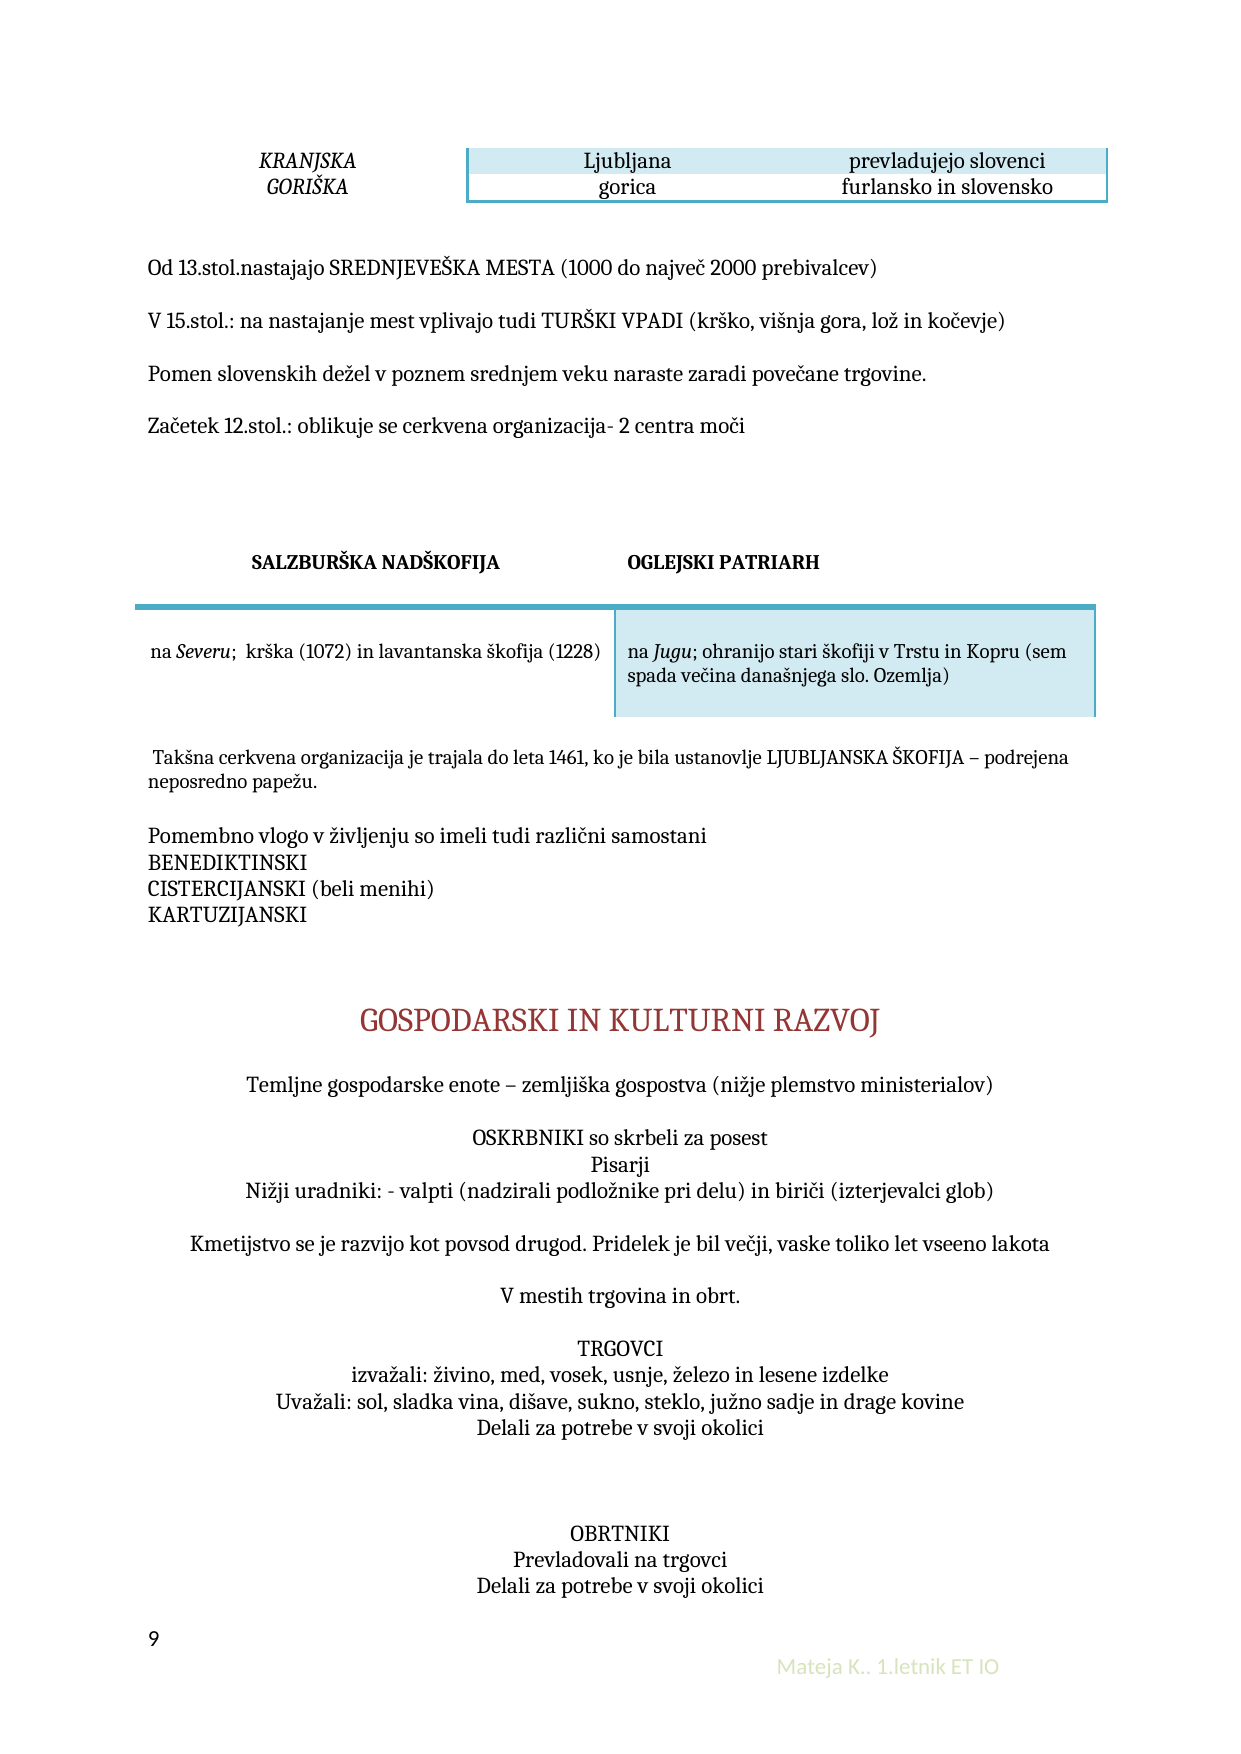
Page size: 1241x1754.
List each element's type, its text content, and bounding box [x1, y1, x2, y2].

table_cell GORIŠKA [148, 174, 466, 200]
text Kmetijstvo se je razvijo kot povsod drugod. Pridelek je bil večji, vaske toliko let vseeno lakota [148, 1230, 1093, 1257]
text KARTUZIJANSKI [148, 902, 1093, 928]
text izvažali: živino, med, vosek, usnje, železo in lesene izdelke [148, 1362, 1093, 1388]
subtitle GOSPODARSKI IN KULTURNI RAZVOJ [148, 1002, 1093, 1040]
text V 15.stol.: na nastajanje mest vplivajo tudi TURŠKI VPADI (krško, višnja gora, lož in kočevje) [148, 308, 1093, 334]
text Uvažali: sol, sladka vina, dišave, sukno, steklo, južno sadje in drage kovine [148, 1388, 1093, 1415]
text TRGOVCI [148, 1336, 1093, 1362]
text Delali za potrebe v svoji okolici [148, 1415, 1093, 1441]
text Začetek 12.stol.: oblikuje se cerkvena organizacija- 2 centra moči [148, 413, 1093, 439]
text Pomen slovenskih dežel v poznem srednjem veku naraste zaradi povečane trgovine. [148, 361, 1093, 387]
text BENEDIKTINSKI [148, 849, 1093, 876]
text Takšna cerkvena organizacija je trajala do leta 1461, ko je bila ustanovlje LJUBLJANSKA ŠKOFIJA – podrejena neposredno papežu. [148, 746, 1093, 794]
text Delali za potrebe v svoji okolici [148, 1573, 1093, 1599]
table_cell KRANJSKA [148, 148, 466, 174]
text OBRTNIKI [148, 1520, 1093, 1547]
table_cell prevladujejo slovenci [787, 148, 1106, 174]
text Prevladovali na trgovci [148, 1547, 1093, 1573]
table_header SALZBURŠKA NADŠKOFIJA [135, 522, 615, 604]
text Pisarji [148, 1151, 1093, 1178]
table_cell Ljubljana [469, 148, 787, 174]
table_header OGLEJSKI PATRIARH [615, 522, 1095, 604]
table_cell na Severu; krška (1072) in lavantanska škofija (1228) [135, 610, 614, 717]
text CISTERCIJANSKI (beli menihi) [148, 876, 1093, 902]
text Temljne gospodarske enote – zemljiška gospostva (nižje plemstvo ministerialov) [148, 1072, 1093, 1099]
table_cell gorica [469, 174, 787, 200]
table_cell na Jugu; ohranijo stari škofiji v Trstu in Kopru (sem spada večina današnjega slo. Ozemlja) [616, 610, 1094, 717]
text Nižji uradniki: - valpti (nadzirali podložnike pri delu) in biriči (izterjevalci glob) [148, 1178, 1093, 1204]
table_cell furlansko in slovensko [787, 174, 1106, 200]
text V mestih trgovina in obrt. [148, 1283, 1093, 1309]
text Od 13.stol.nastajajo SREDNJEVEŠKA MESTA (1000 do največ 2000 prebivalcev) [148, 255, 1093, 281]
text OSKRBNIKI so skrbeli za posest [148, 1125, 1093, 1151]
text Pomembno vlogo v življenju so imeli tudi različni samostani [148, 823, 1093, 849]
